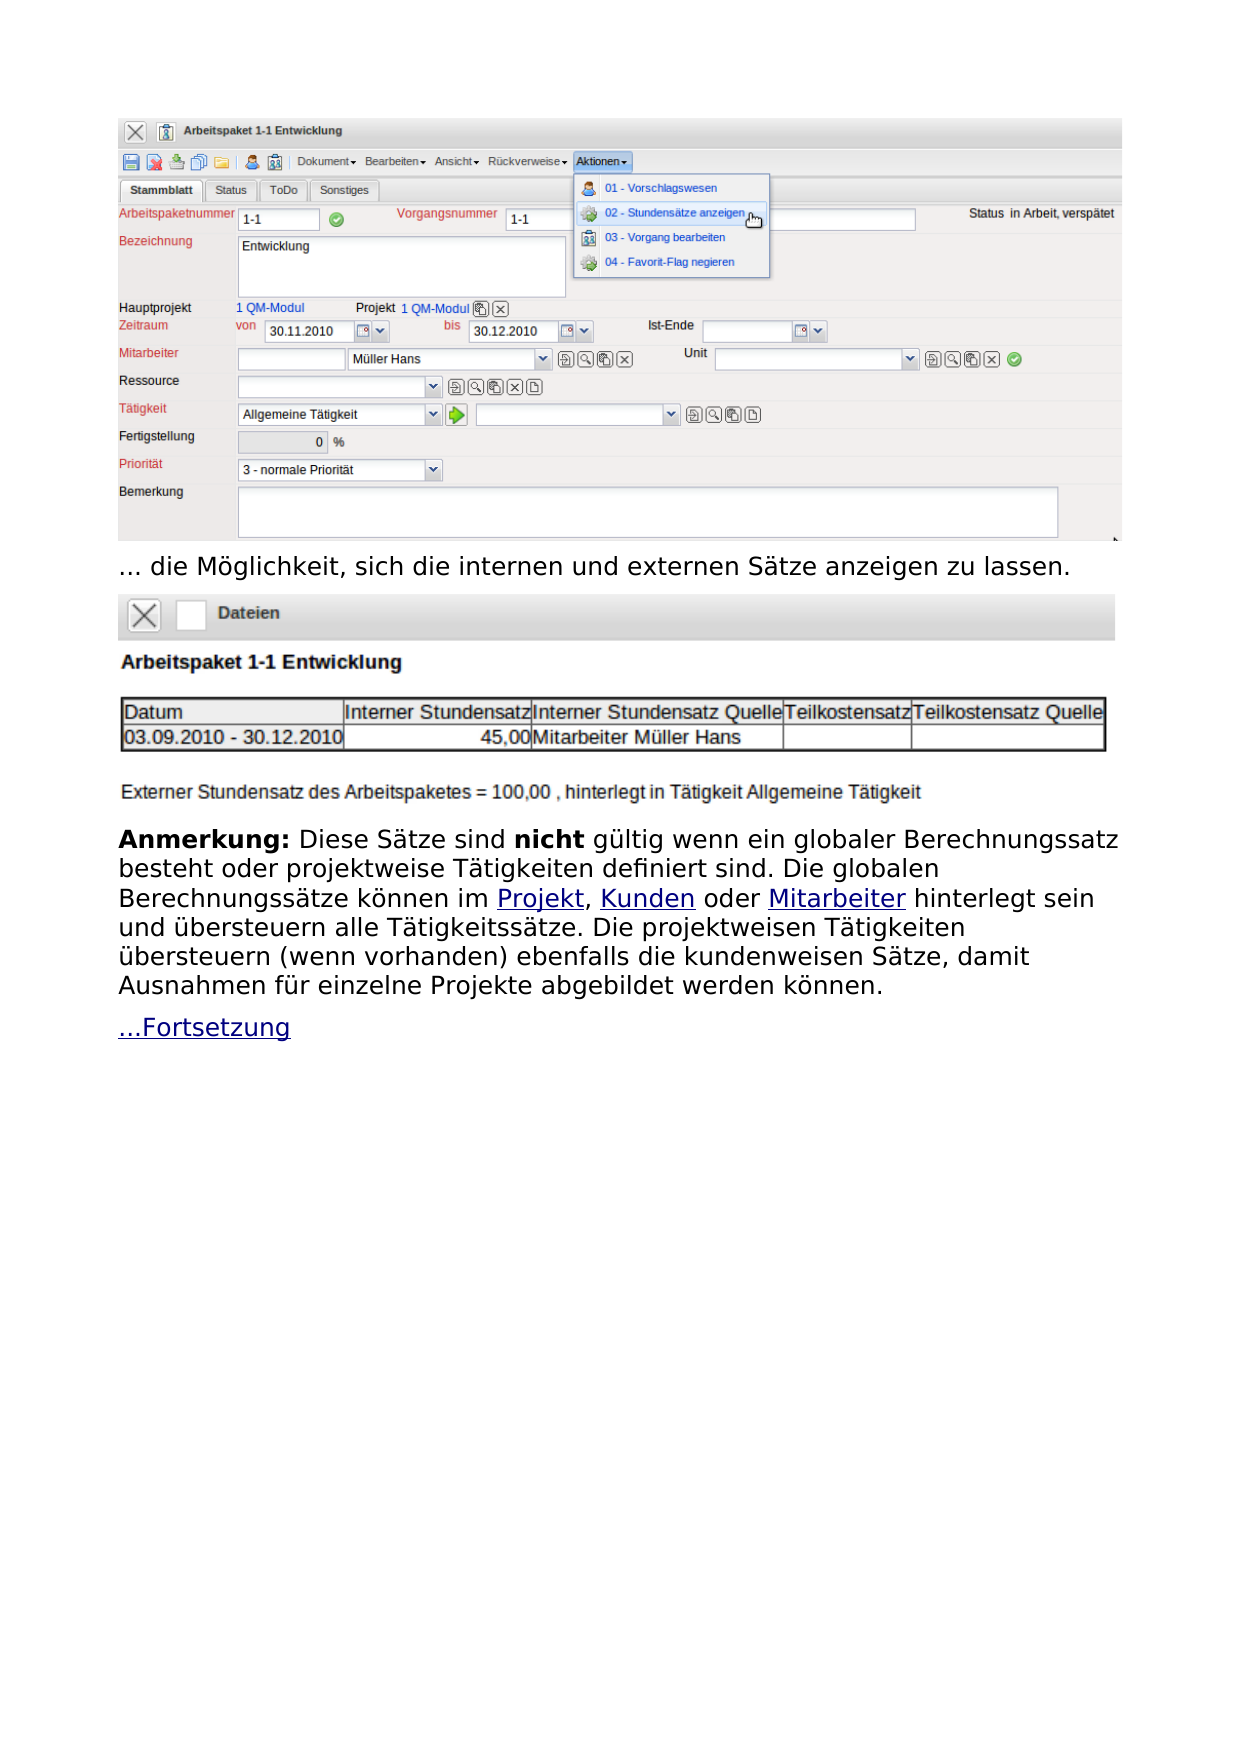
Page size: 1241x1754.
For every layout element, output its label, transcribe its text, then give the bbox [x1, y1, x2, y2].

picture [118, 118, 1123, 541]
text Anmerkung: Diese Sätze sind nicht gültig wenn ein globaler Berechnungssatz besteht oder projektweise Tätigkeiten definiert sind. Die globalen Berechnungssätze können im Projekt, Kunden oder Mitarbeiter hinterlegt sein und übersteuern alle Tätigkeitssätze. Die projektweisen Tätigkeiten übersteuern (wenn vorhanden) ebenfalls die kundenweisen Sätze, damit Ausnahmen für einzelne Projekte abgebildet werden können. [118, 826, 1122, 1001]
picture [118, 594, 1116, 813]
text ...Fortsetzung [118, 1013, 1122, 1042]
text ... die Möglichkeit, sich die internen und externen Sätze anzeigen zu lassen. [118, 553, 1122, 582]
